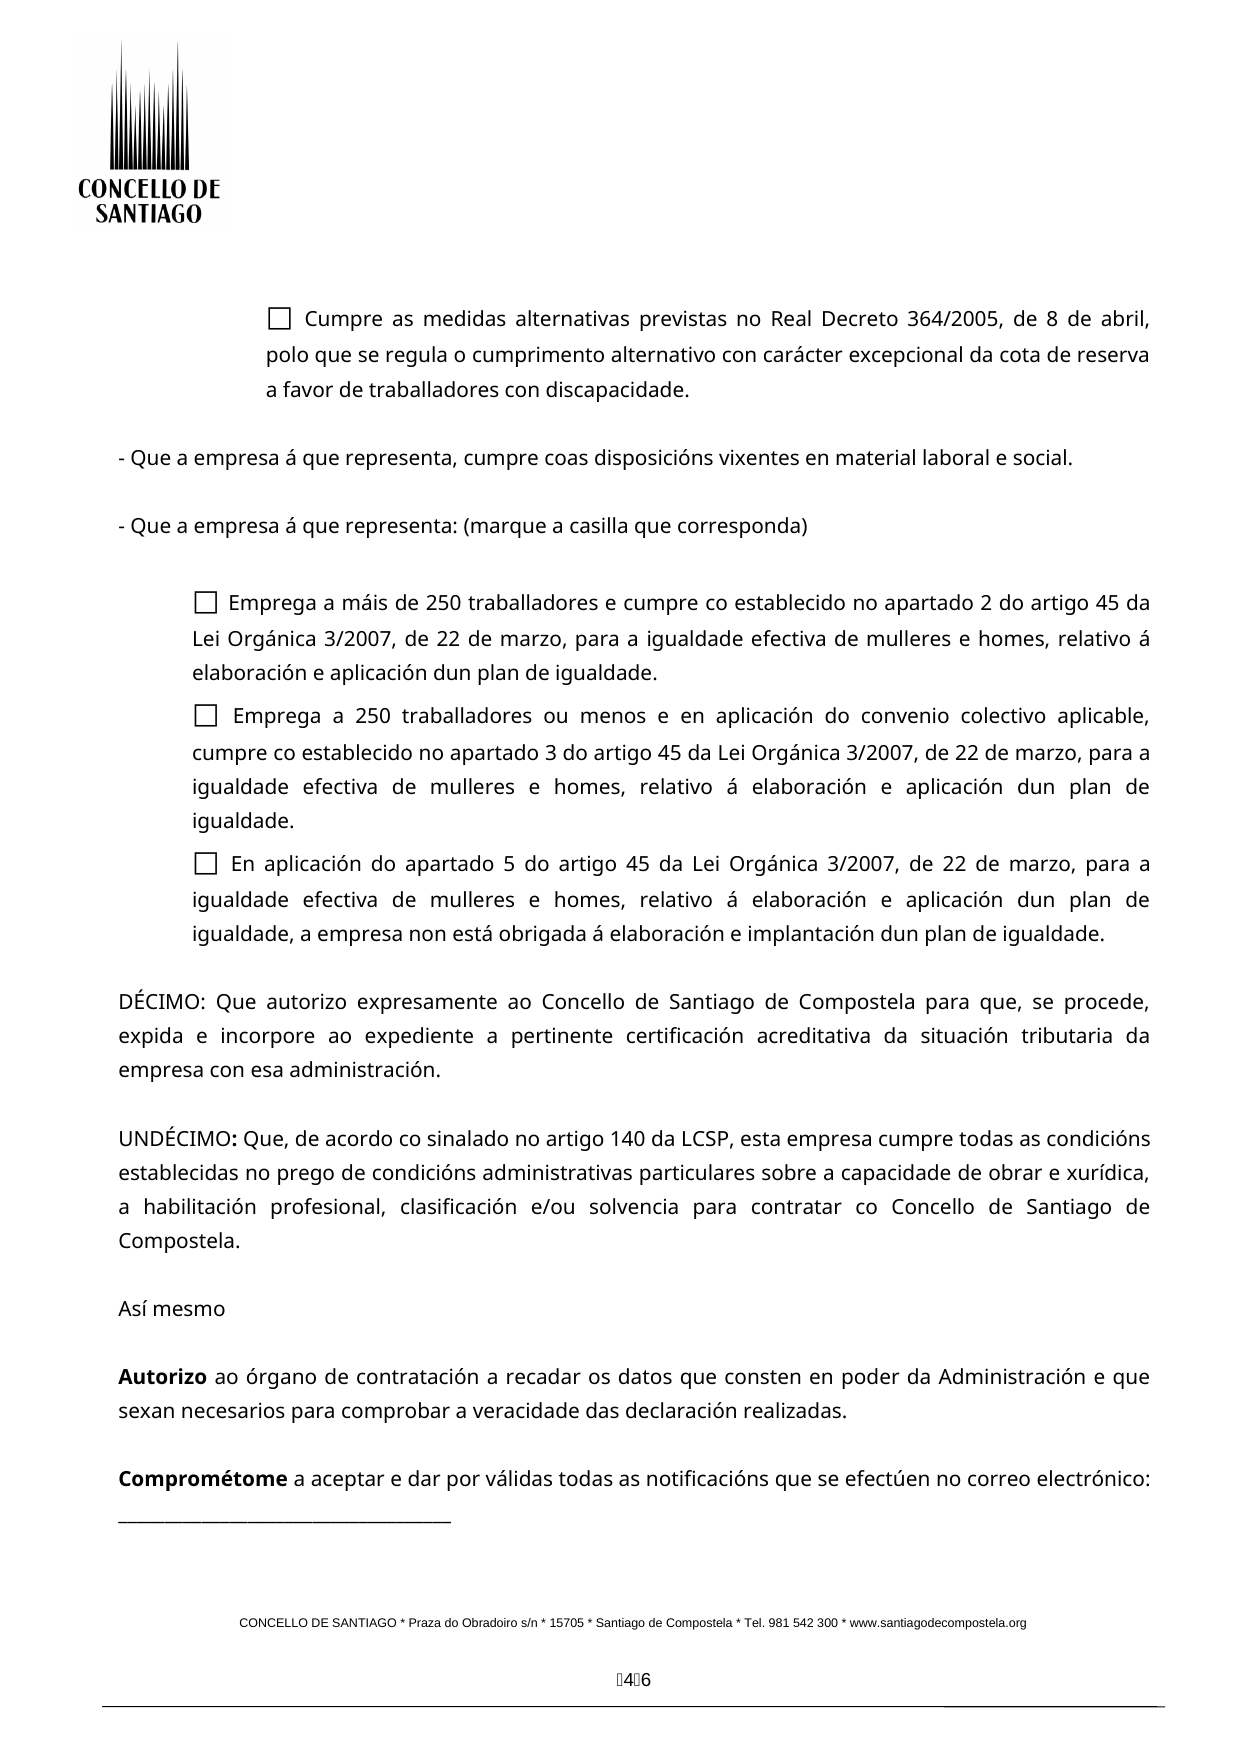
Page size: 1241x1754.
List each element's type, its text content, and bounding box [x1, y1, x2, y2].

text □ Cumpre as medidas alternativas previstas no Real Decreto 364/2005, de 8 de abril, polo que se regula o cumprimento alternativo con carácter excepcional da cota de reserva a favor de traballadores con discapacidade. [266, 295, 1152, 403]
text Autorizo ao órgano de contratación a recadar os datos que consten en poder da Administración e que sexan necesarios para comprobar a veracidade das declaración realizadas. [118, 1362, 1152, 1425]
text UNDÉCIMO: Que, de acordo co sinalado no artigo 140 da LCSP, esta empresa cumpre todas as condicións establecidas no prego de condicións administrativas particulares sobre a capacidade de obrar e xurídica, a habilitación profesional, clasificación e/ou solvencia para contratar co Concello de Santiago de Compostela. [118, 1124, 1152, 1254]
text □ Emprega a máis de 250 traballadores e cumpre co establecido no apartado 2 do artigo 45 da Lei Orgánica 3/2007, de 22 de marzo, para a igualdade efectiva de mulleres e homes, relativo á elaboración e aplicación dun plan de igualdade. [192, 579, 1152, 687]
text □ Emprega a 250 traballadores ou menos e en aplicación do convenio colectivo aplicable, cumpre co establecido no apartado 3 do artigo 45 da Lei Orgánica 3/2007, de 22 de marzo, para a igualdade efectiva de mulleres e homes, relativo á elaboración e aplicación dun plan de igualdade. [192, 692, 1152, 834]
text □ En aplicación do apartado 5 do artigo 45 da Lei Orgánica 3/2007, de 22 de marzo, para a igualdade efectiva de mulleres e homes, relativo á elaboración e aplicación dun plan de igualdade, a empresa non está obrigada á elaboración e implantación dun plan de igualdade. [192, 840, 1152, 948]
text DÉCIMO: Que autorizo expresamente ao Concello de Santiago de Compostela para que, se procede, expida e incorpore ao expediente a pertinente certificación acreditativa da situación tributaria da empresa con esa administración. [118, 987, 1152, 1084]
text Comprométome a aceptar e dar por válidas todas as notificacións que se efectúen no correo electrónico: ____________________________________ [118, 1464, 1152, 1527]
text - Que a empresa á que representa: (marque a casilla que corresponda) [118, 511, 1152, 539]
text Así mesmo [118, 1294, 1152, 1322]
text - Que a empresa á que representa, cumpre coas disposicións vixentes en material laboral e social. [118, 443, 1152, 471]
